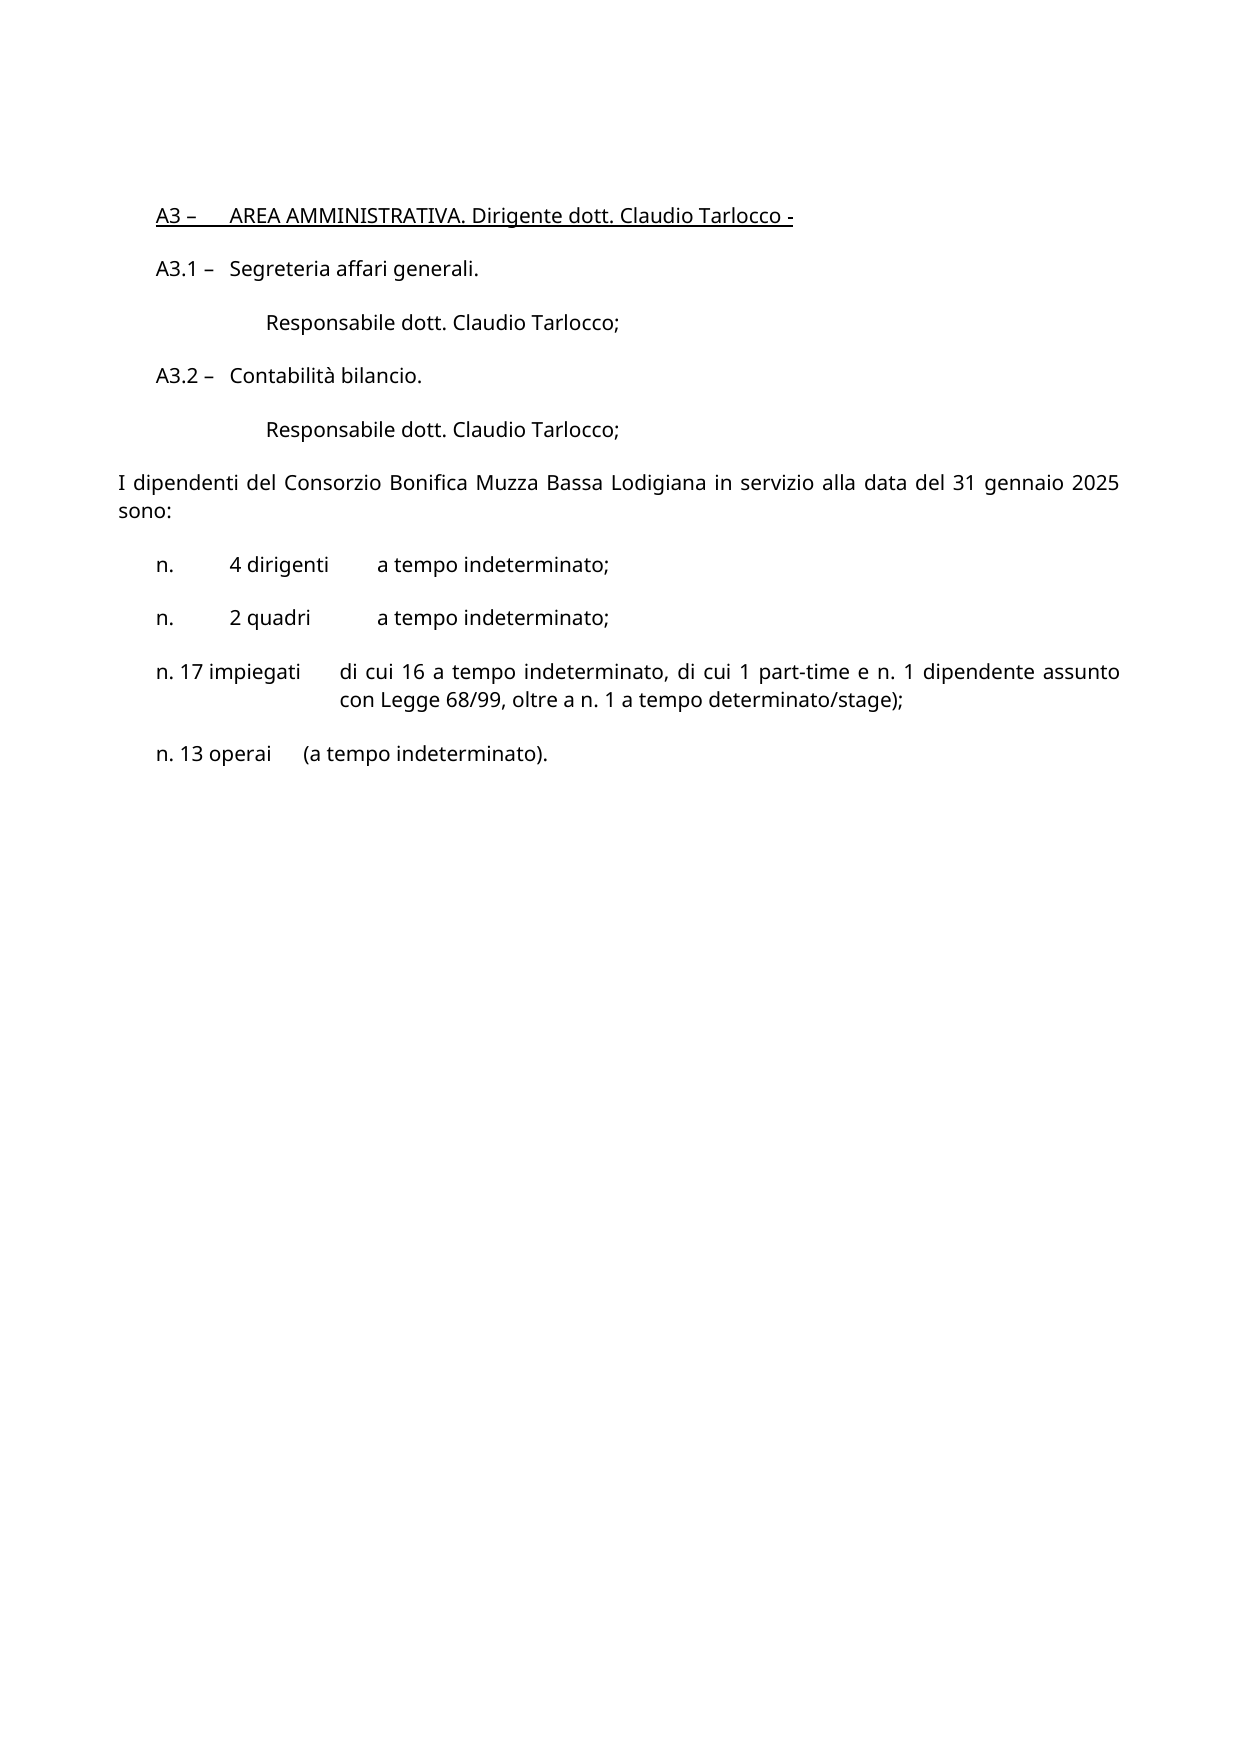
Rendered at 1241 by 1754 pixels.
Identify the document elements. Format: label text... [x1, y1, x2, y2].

text n. 2 quadri a tempo indeterminato; [156, 603, 1122, 632]
text n. 4 dirigenti a tempo indeterminato; [156, 550, 1122, 578]
text Responsabile dott. Claudio Tarlocco; [229, 415, 1122, 443]
text I dipendenti del Consorzio Bonifica Muzza Bassa Lodigiana in servizio alla data del 31 gennaio 2025 sono: [118, 468, 1122, 525]
text A3.2 – Contabilità bilancio. [156, 361, 1122, 390]
text Responsabile dott. Claudio Tarlocco; [229, 308, 1122, 336]
text n. 13 operai (a tempo indeterminato). [156, 739, 1122, 767]
text n. 17 impiegati di cui 16 a tempo indeterminato, di cui 1 part-time e n. 1 dipendente assunto con Legge 68/99, oltre a n. 1 a tempo determinato/stage); [156, 657, 1122, 714]
text A3 – AREA AMMINISTRATIVA. Dirigente dott. Claudio Tarlocco [156, 201, 1122, 229]
text A3.1 – Segreteria affari generali. [156, 254, 1122, 283]
